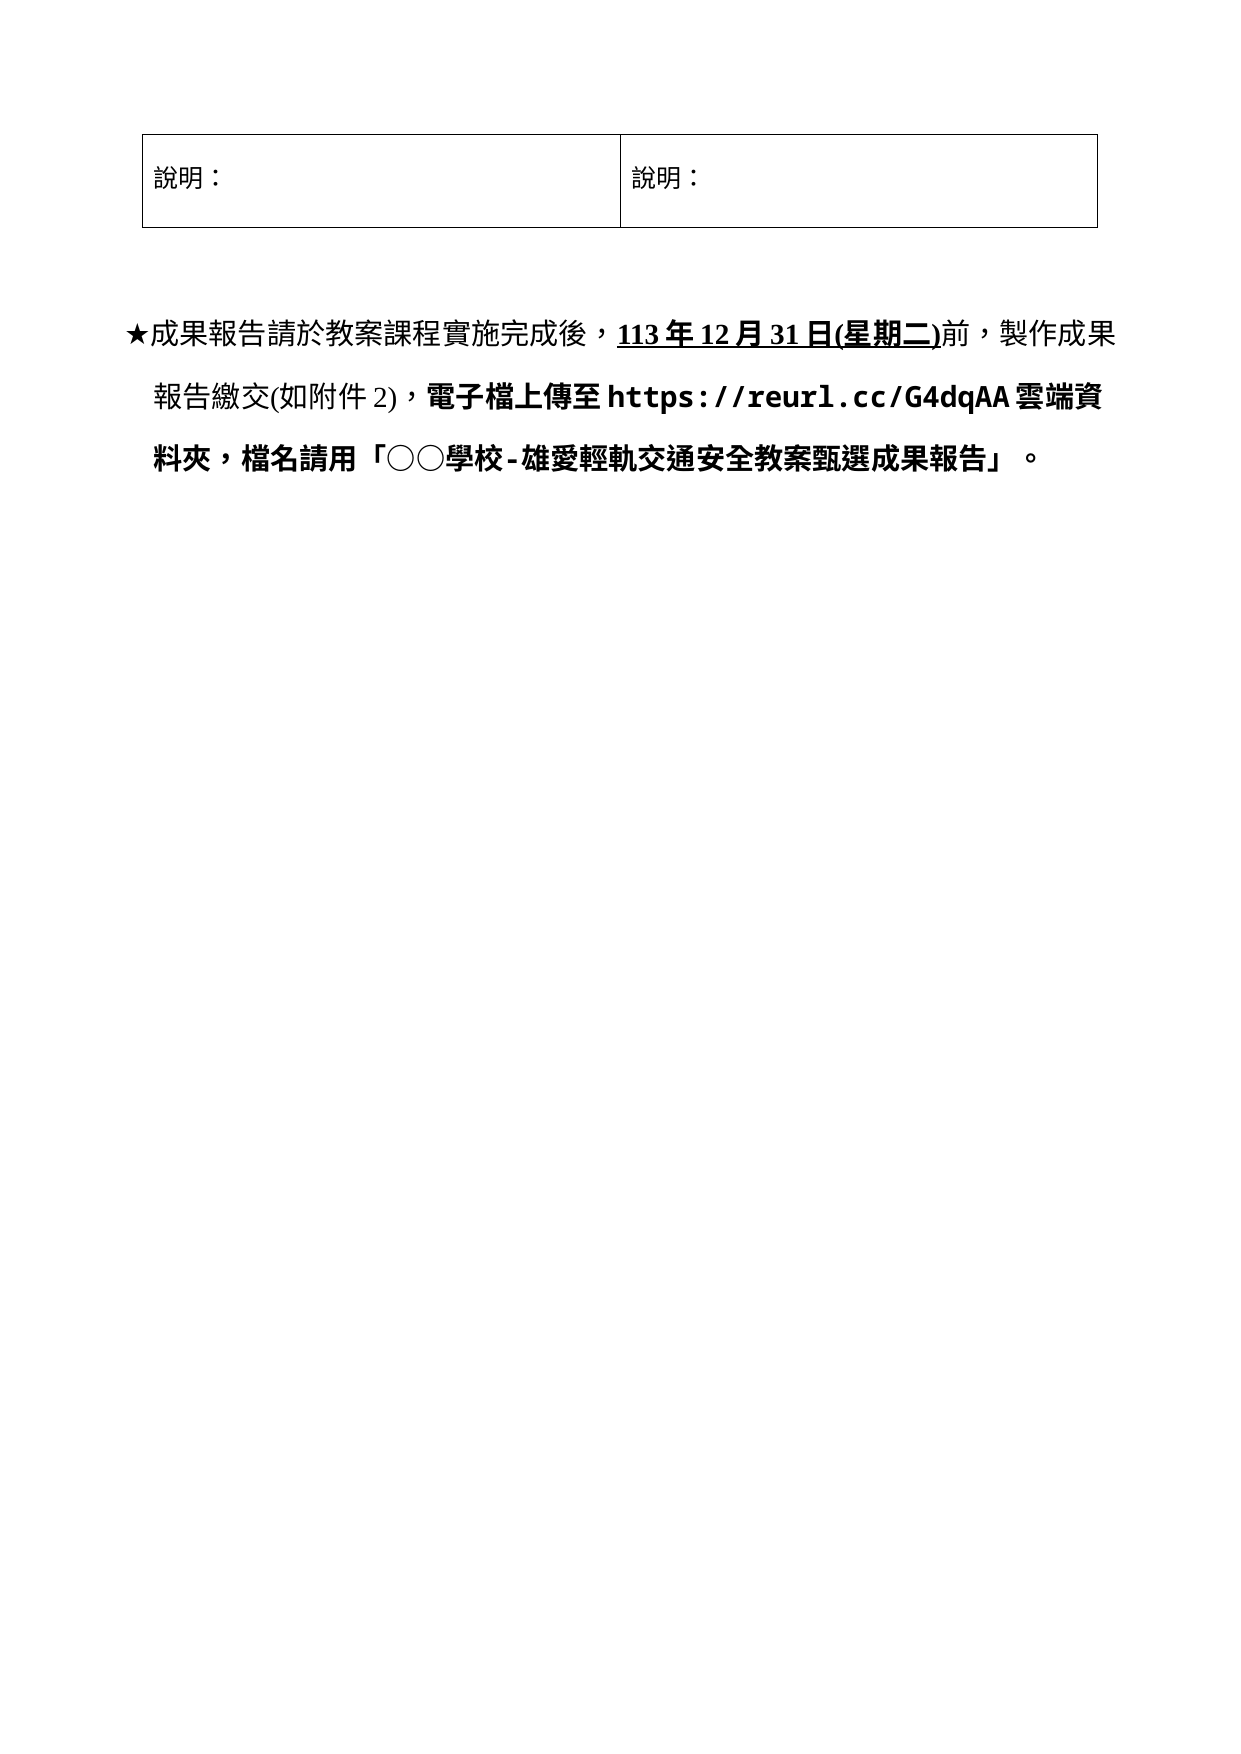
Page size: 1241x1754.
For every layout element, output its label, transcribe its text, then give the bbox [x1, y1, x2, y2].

table_cell 說明： [143, 135, 620, 227]
text ★成果報告請於教案課程實施完成後，113年12月31日(星期二)前，製作成果報告繳交(如附件2)，電子檔上傳至https://reurl.cc/G4dqAA雲端資料夾，檔名請用「○○學校-雄愛輕軌交通安全教案甄選成果報告」。 [124, 290, 1116, 478]
table_cell 說明： [621, 135, 1097, 227]
